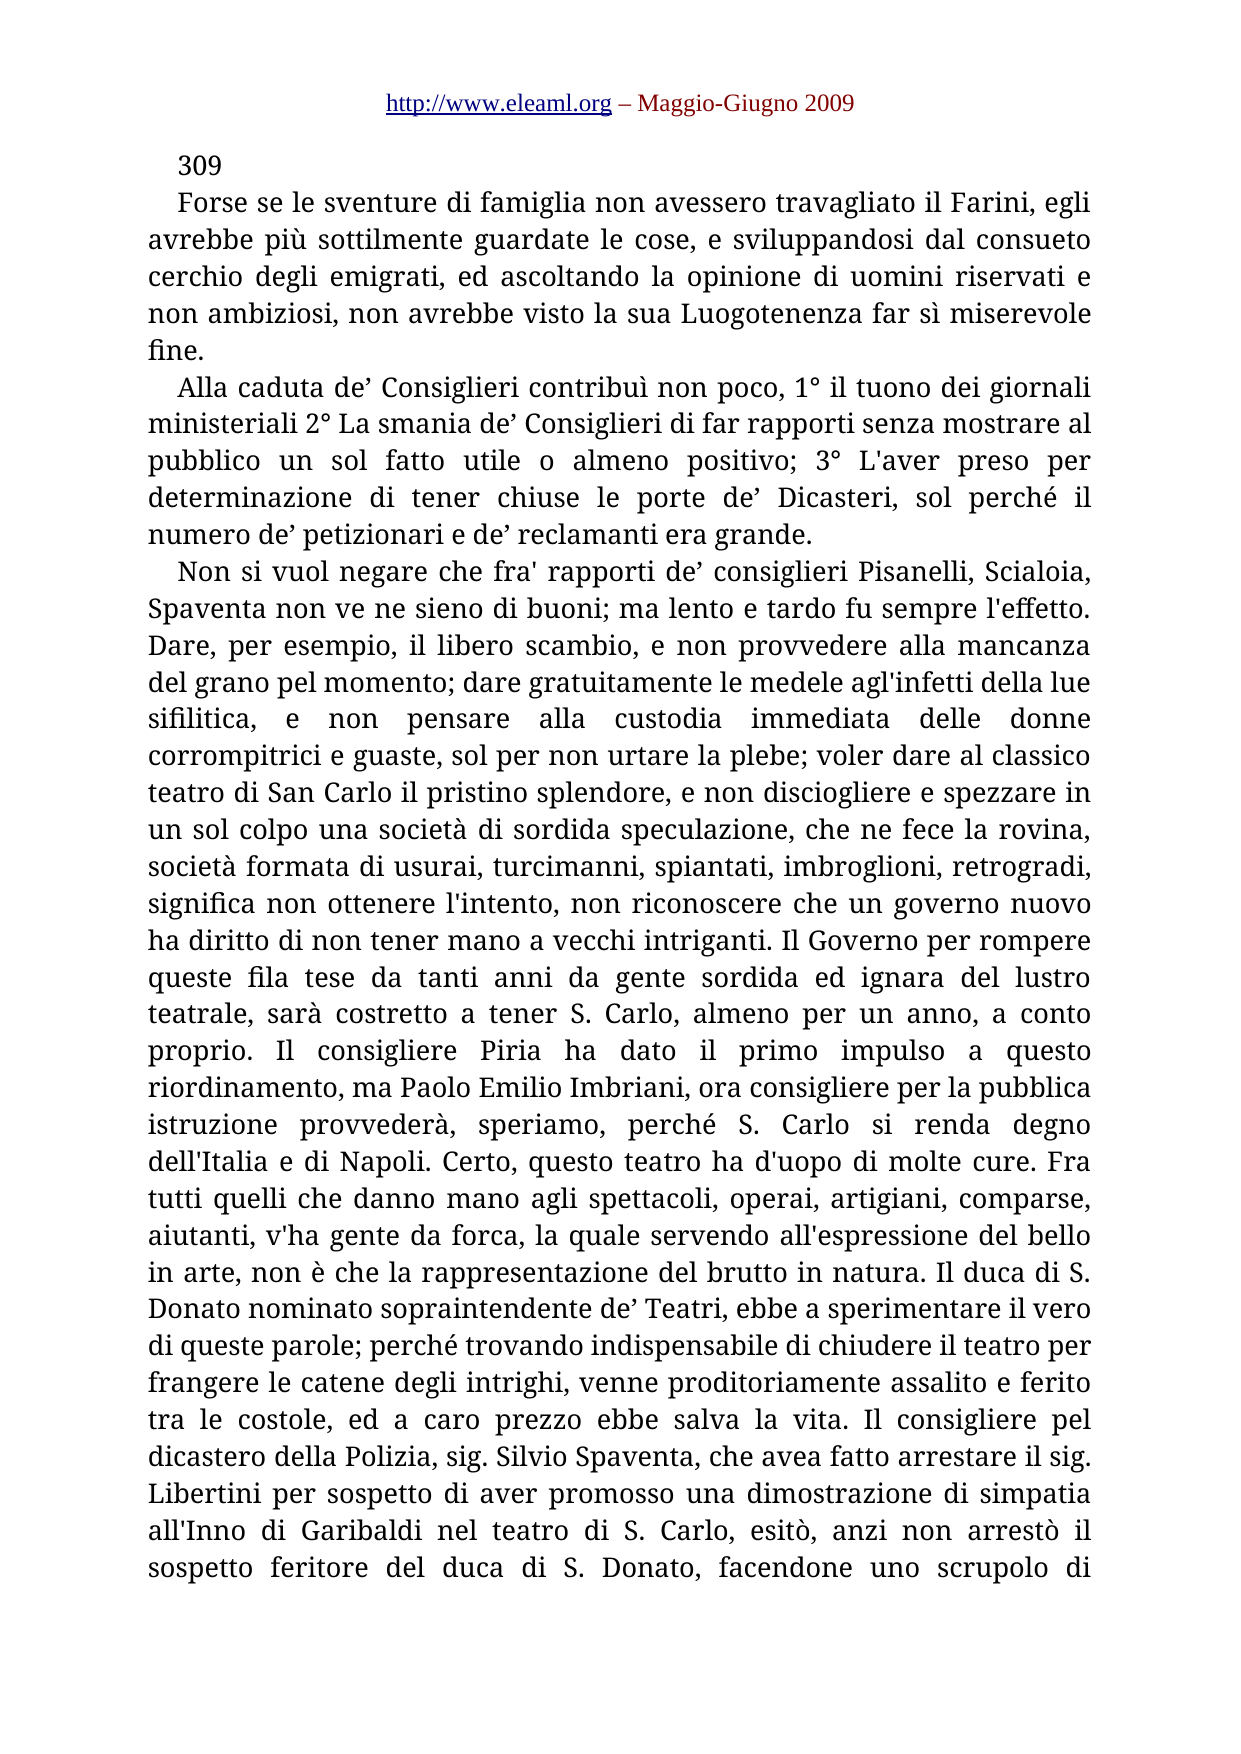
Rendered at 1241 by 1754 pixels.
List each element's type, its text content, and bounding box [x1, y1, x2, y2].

text Forse se le sventure di famiglia non avessero travagliato il Farini, egli avrebbe più sottilmente guardate le cose, e sviluppandosi dal consueto cerchio degli emigrati, ed ascoltando la opinione di uomini riservati e non ambiziosi, non avrebbe visto la sua Luogotenenza far sì miserevole fine. [148, 184, 1093, 368]
text Non si vuol negare che fra' rapporti de’ consiglieri Pisanelli, Scialoia, Spaventa non ve ne sieno di buoni; ma lento e tardo fu sempre l'effetto. Dare, per esempio, il libero scambio, e non provvedere alla mancanza del grano pel momento; dare gratuitamente le medele agl'infetti della lue sifilitica, e non pensare alla custodia immediata delle donne corrompitrici e guaste, sol per non urtare la plebe; voler dare al classico teatro di San Carlo il pristino splendore, e non disciogliere e spezzare in un sol colpo una società di sordida speculazione, che ne fece la rovina, società formata di usurai, turcimanni, spiantati, imbroglioni, retrogradi, significa non ottenere l'intento, non riconoscere che un governo nuovo ha diritto di non tener mano a vecchi intriganti. Il Governo per rompere queste fila tese da tanti anni da gente sordida ed ignara del lustro teatrale, sarà costretto a tener S. Carlo, almeno per un anno, a conto proprio. Il consigliere Piria ha dato il primo impulso a questo riordinamento, ma Paolo Emilio Imbriani, ora consigliere per la pubblica istruzione provvederà, speriamo, perché S. Carlo si renda degno dell'Italia e di Napoli. Certo, questo teatro ha d'uopo di molte cure. Fra tutti quelli che danno mano agli spettacoli, operai, artigiani, comparse, aiutanti, v'ha gente da forca, la quale servendo all'espressione del bello in arte, non è che la rappresentazione del brutto in natura. Il duca di S. Donato nominato sopraintendente de’ Teatri, ebbe a sperimentare il vero di queste parole; perché trovando indispensabile di chiudere il teatro per frangere le catene degli intrighi, venne proditoriamente assalito e ferito tra le costole, ed a caro prezzo ebbe salva la vita. Il consigliere pel dicastero della Polizia, sig. Silvio Spaventa, che avea fatto arrestare il sig. Libertini per sospetto di aver promosso una dimostrazione di simpatia all'Inno di Garibaldi nel teatro di S. Carlo, esitò, anzi non arrestò il sospetto feritore del duca di S. Donato, facendone uno scrupolo di [148, 552, 1093, 1585]
text Alla caduta de’ Consiglieri contribuì non poco, 1° il tuono dei giornali ministeriali 2° La smania de’ Consiglieri di far rapporti senza mostrare al pubblico un sol fatto utile o almeno positivo; 3° L'aver preso per determinazione di tener chiuse le porte de’ Dicasteri, sol perché il numero de’ petizionari e de’ reclamanti era grande. [148, 368, 1093, 552]
text 309 [148, 147, 1093, 184]
